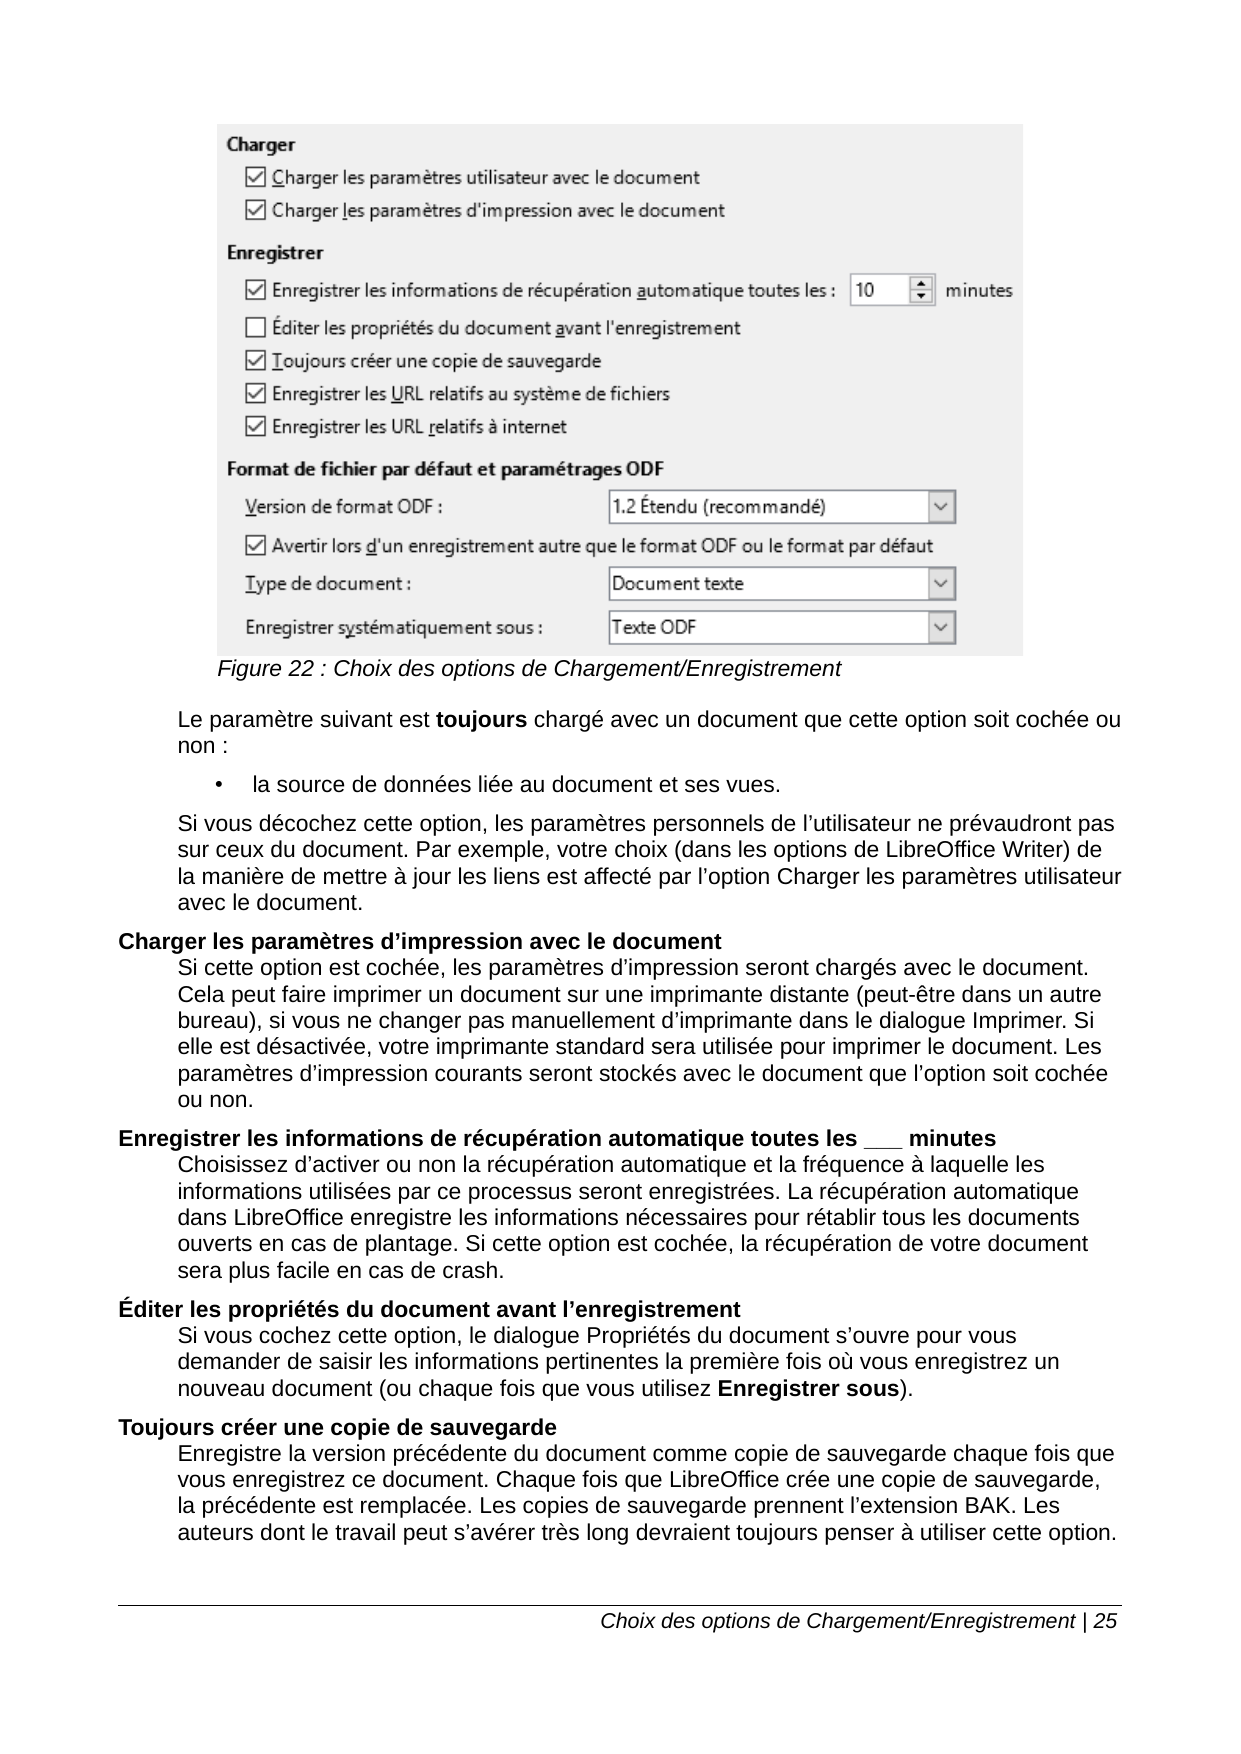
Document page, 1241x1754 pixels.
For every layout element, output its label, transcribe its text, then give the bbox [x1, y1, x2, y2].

text Choisissez d’activer ou non la récupération automatique et la fréquence à laquelle les informations utilisées par ce processus seront enregistrées. La récupération automatique dans LibreOffice enregistre les informations nécessaires pour rétablir tous les documents ouverts en cas de plantage. Si cette option est cochée, la récupération de votre document sera plus facile en cas de crash. [177, 1151, 1122, 1283]
text Si cette option est cochée, les paramètres d’impression seront chargés avec le document. Cela peut faire imprimer un document sur une imprimante distante (peut-être dans un autre bureau), si vous ne changer pas manuellement d’imprimante dans le dialogue Imprimer. Si elle est désactivée, votre imprimante standard sera utilisée pour imprimer le document. Les paramètres d’impression courants seront stockés avec le document que l’option soit cochée ou non. [177, 954, 1122, 1112]
text Charger les paramètres d’impression avec le document [118, 928, 1122, 954]
text Toujours créer une copie de sauvegarde [118, 1413, 1122, 1440]
text Si vous décochez cette option, les paramètres personnels de l’utilisateur ne prévaudront pas sur ceux du document. Par exemple, votre choix (dans les options de LibreOffice Writer) de la manière de mettre à jour les liens est affecté par l’option Charger les paramètres utilisateur avec le document. [177, 810, 1122, 915]
text Enregistrer les informations de récupération automatique toutes les ___ minutes [118, 1125, 1122, 1151]
text Le paramètre suivant est toujours chargé avec un document que cette option soit cochée ou non : [177, 706, 1122, 759]
text Éditer les propriétés du document avant l’enregistrement [118, 1296, 1122, 1322]
picture [217, 124, 1024, 656]
text Si vous cochez cette option, le dialogue Propriétés du document s’ouvre pour vous demander de saisir les informations pertinentes la première fois où vous enregistrez un nouveau document (ou chaque fois que vous utilisez Enregistrer sous). [177, 1322, 1122, 1401]
text Figure 22 : Choix des options de Chargement/Enregistrement [217, 656, 1023, 682]
text Enregistre la version précédente du document comme copie de sauvegarde chaque fois que vous enregistrez ce document. Chaque fois que LibreOffice crée une copie de sauvegarde, la précédente est remplacée. Les copies de sauvegarde prennent l’extension BAK. Les auteurs dont le travail peut s’avérer très long devraient toujours penser à utiliser cette option. [177, 1440, 1122, 1545]
list la source de données liée au document et ses vues. [215, 771, 1122, 797]
